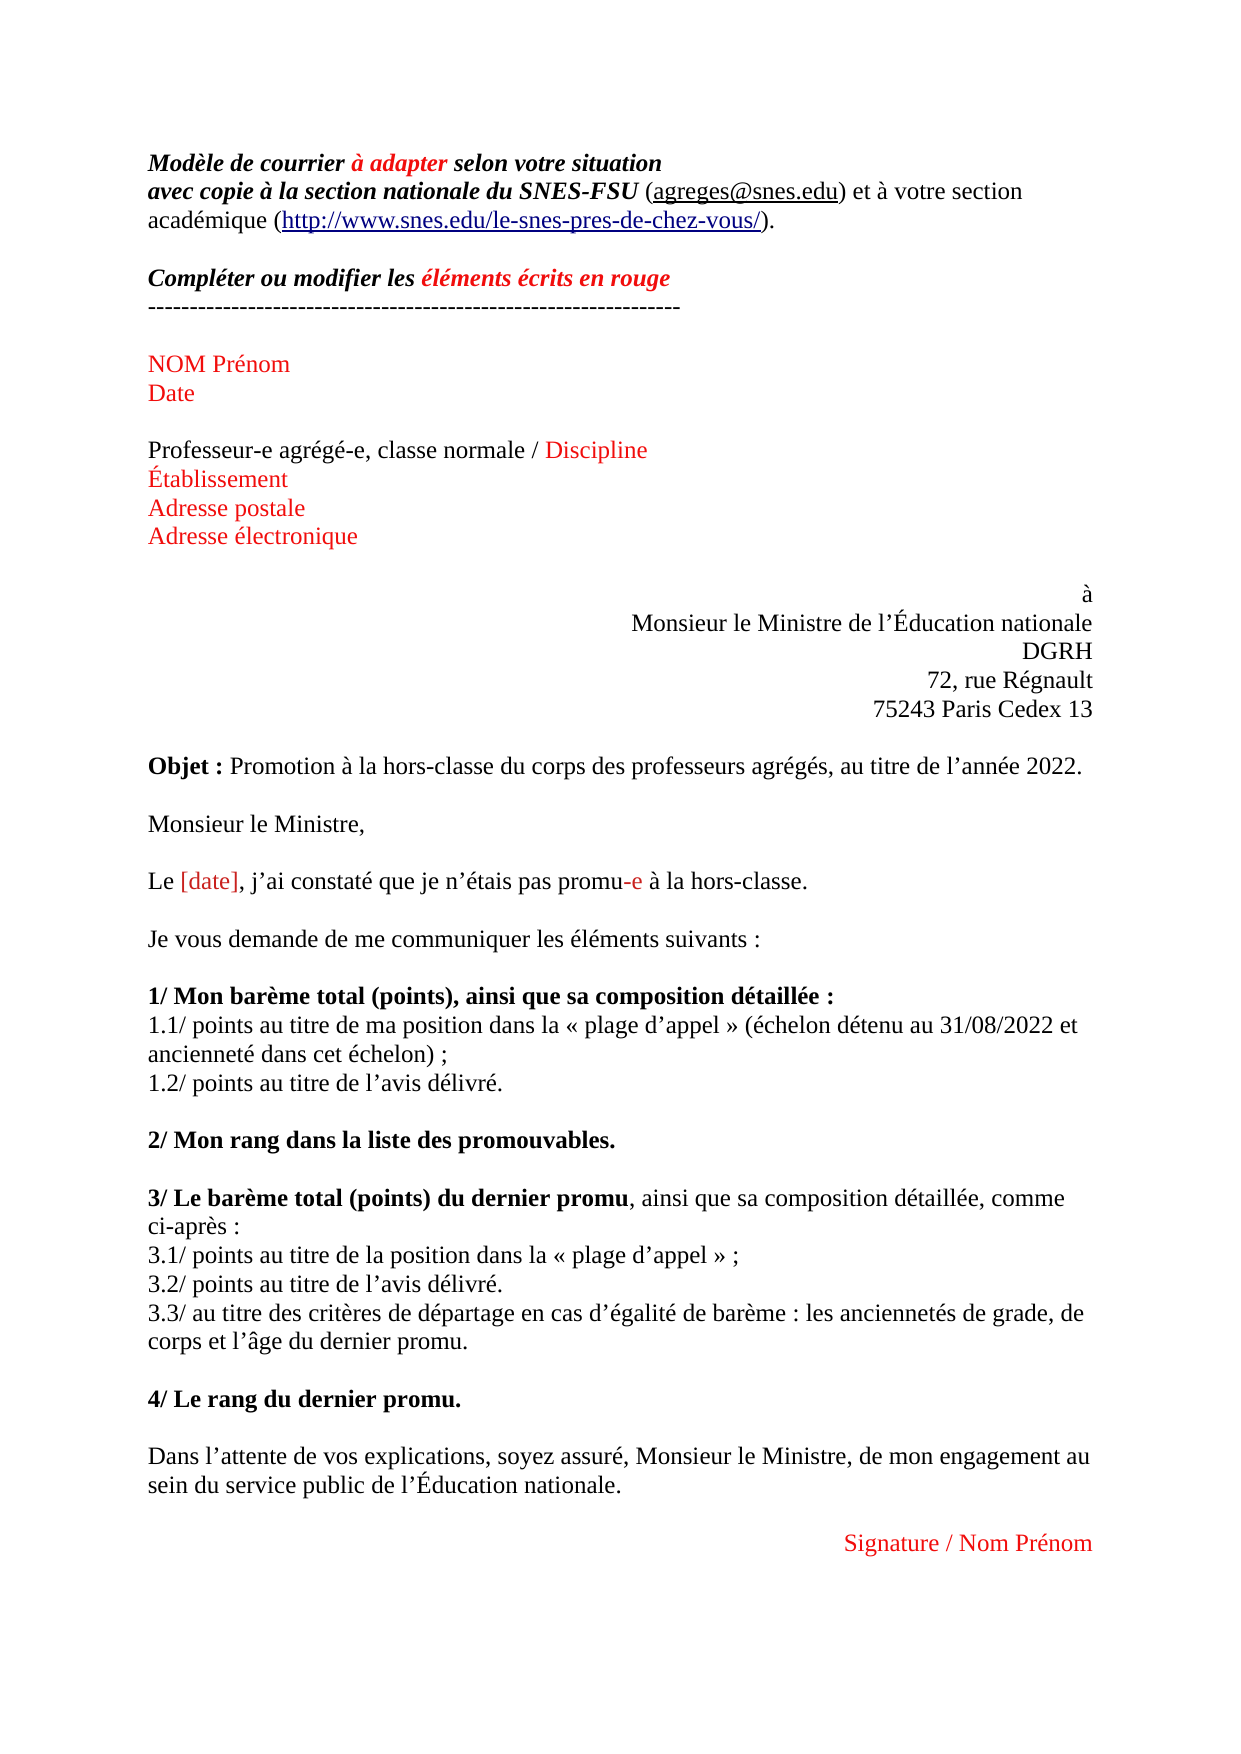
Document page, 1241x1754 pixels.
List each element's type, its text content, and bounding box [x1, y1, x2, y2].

text 1.1/ points au titre de ma position dans la « plage d’appel » (échelon détenu au 31/08/2022 et ancienneté dans cet échelon) ; [148, 1010, 1093, 1068]
text Professeur-e agrégé-e, classe normale / Discipline [148, 435, 1093, 464]
text 72, rue Régnault [148, 665, 1093, 694]
text Adresse électronique [148, 521, 1093, 550]
text 4/ Le rang du dernier promu. [148, 1384, 1093, 1413]
text ---------------------------------------------------------------- [148, 291, 1093, 320]
text Objet : Promotion à la hors-classe du corps des professeurs agrégés, au titre de l’année 2022. [148, 751, 1093, 780]
text 3/ Le barème total (points) du dernier promu, ainsi que sa composition détaillée, comme ci-après : [148, 1183, 1093, 1240]
text 1/ Mon barème total (points), ainsi que sa composition détaillée : [148, 981, 1093, 1010]
text Adresse postale [148, 493, 1093, 521]
text Compléter ou modifier les éléments écrits en rouge [148, 263, 1093, 291]
text Monsieur le Ministre, [148, 809, 1093, 838]
text Monsieur le Ministre de l’Éducation nationale [148, 608, 1093, 636]
text Le [date], j’ai constaté que je n’étais pas promu-e à la hors-classe. [148, 866, 1093, 895]
text Dans l’attente de vos explications, soyez assuré, Monsieur le Ministre, de mon engagement au sein du service public de l’Éducation nationale. [148, 1441, 1093, 1499]
text Date [148, 378, 1093, 406]
text 2/ Mon rang dans la liste des promouvables. [148, 1125, 1093, 1154]
text à [148, 579, 1093, 608]
text 3.2/ points au titre de l’avis délivré. [148, 1269, 1093, 1298]
text DGRH [148, 636, 1093, 665]
text 3.3/ au titre des critères de départage en cas d’égalité de barème : les anciennetés de grade, de corps et l’âge du dernier promu. [148, 1298, 1093, 1355]
text Établissement [148, 464, 1093, 493]
text 1.2/ points au titre de l’avis délivré. [148, 1068, 1093, 1096]
text 3.1/ points au titre de la position dans la « plage d’appel » ; [148, 1240, 1093, 1269]
text avec copie à la section nationale du SNES-FSU (agreges@snes.edu) et à votre section académique (http://www.snes.edu/le-snes-pres-de-chez-vous/). [148, 176, 1093, 234]
text Modèle de courrier à adapter selon votre situation [148, 148, 1093, 176]
text Signature / Nom Prénom [148, 1528, 1093, 1556]
text NOM Prénom [148, 349, 1093, 378]
text Je vous demande de me communiquer les éléments suivants : [148, 924, 1093, 953]
text 75243 Paris Cedex 13 [148, 694, 1093, 723]
